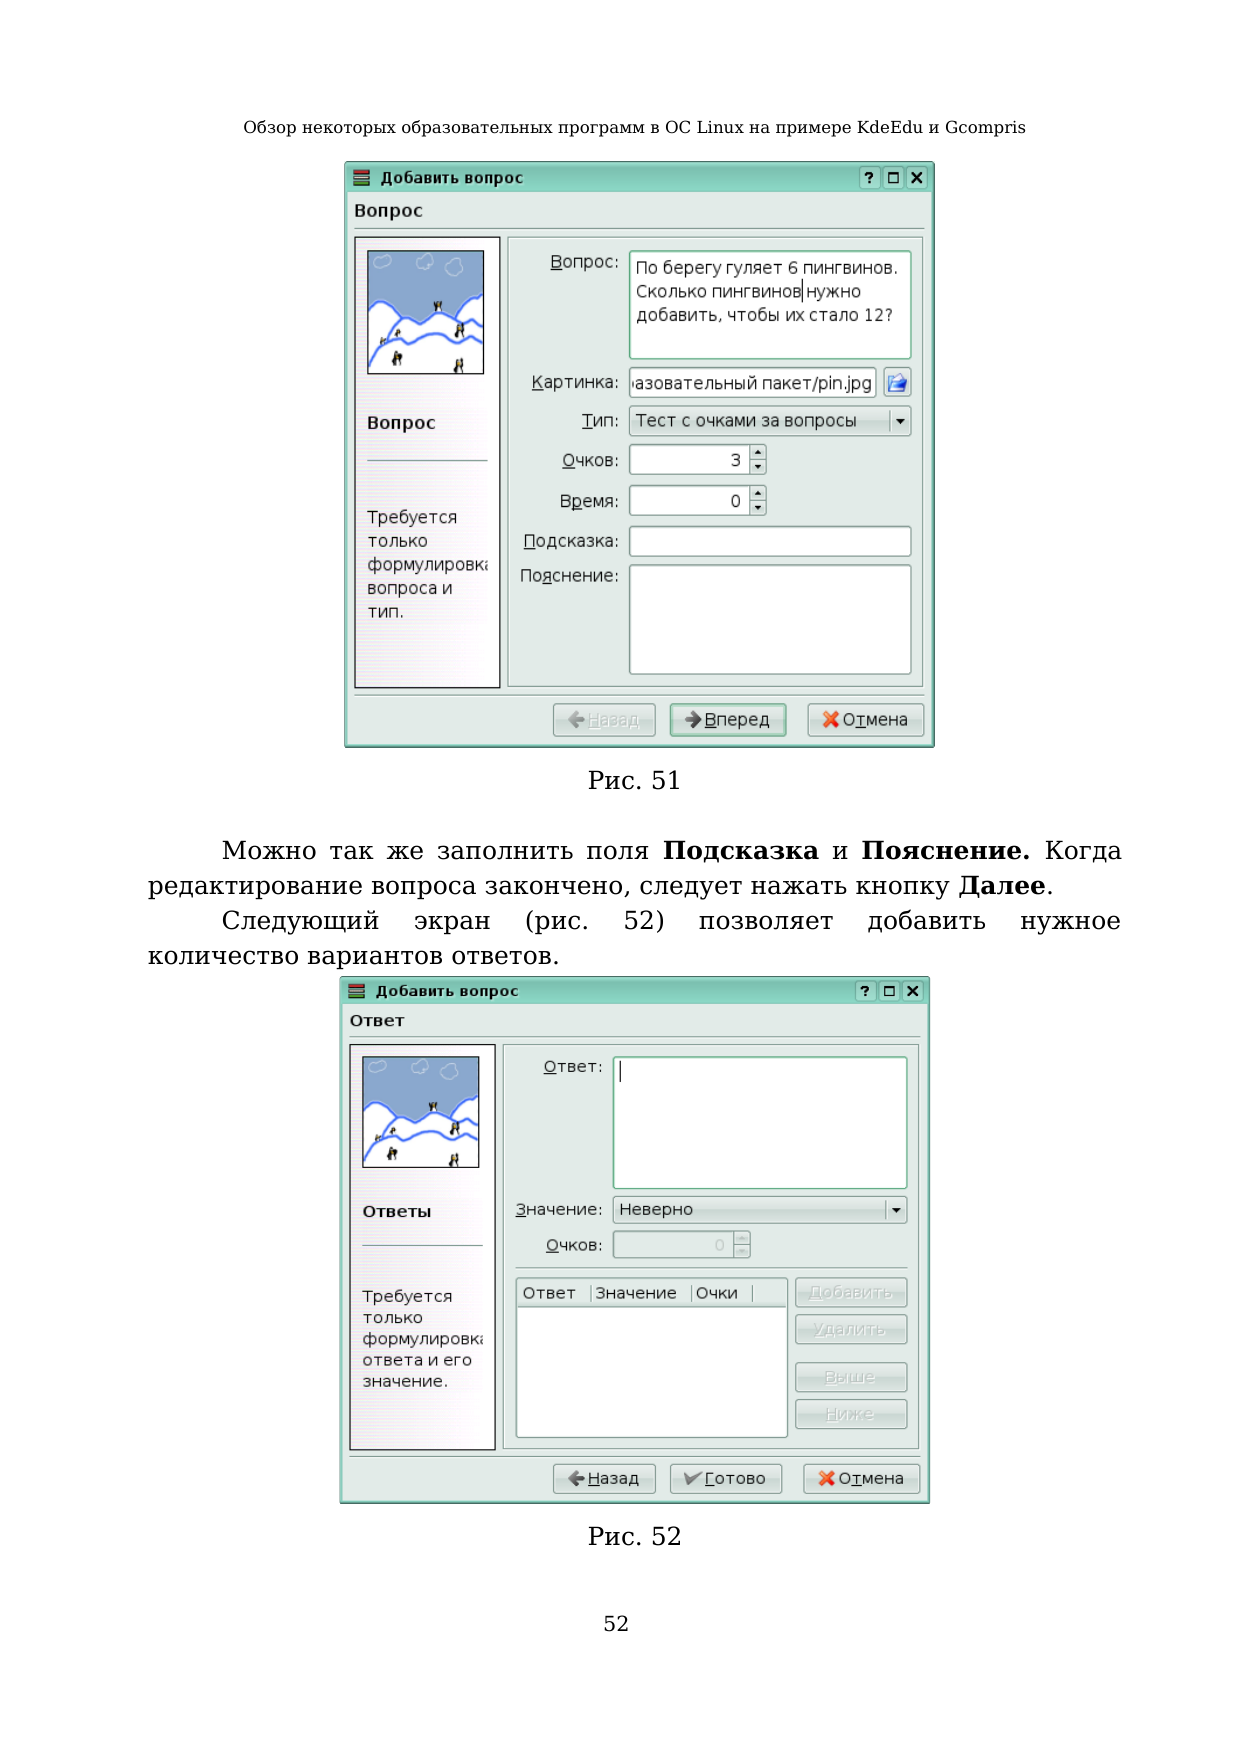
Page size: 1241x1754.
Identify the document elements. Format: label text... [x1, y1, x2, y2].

text Рис. 52 [148, 1522, 1122, 1551]
text Следующий экран (рис. 52) позволяет добавить нужное количество вариантов ответов. [148, 907, 1122, 971]
text Можно так же заполнить поля Подсказка и Пояснение. Когда редактирование вопроса закончено, следует нажать кнопку Далее. [148, 836, 1122, 901]
text Рис. 51 [148, 766, 1122, 795]
picture [339, 976, 930, 1504]
picture [344, 161, 935, 748]
